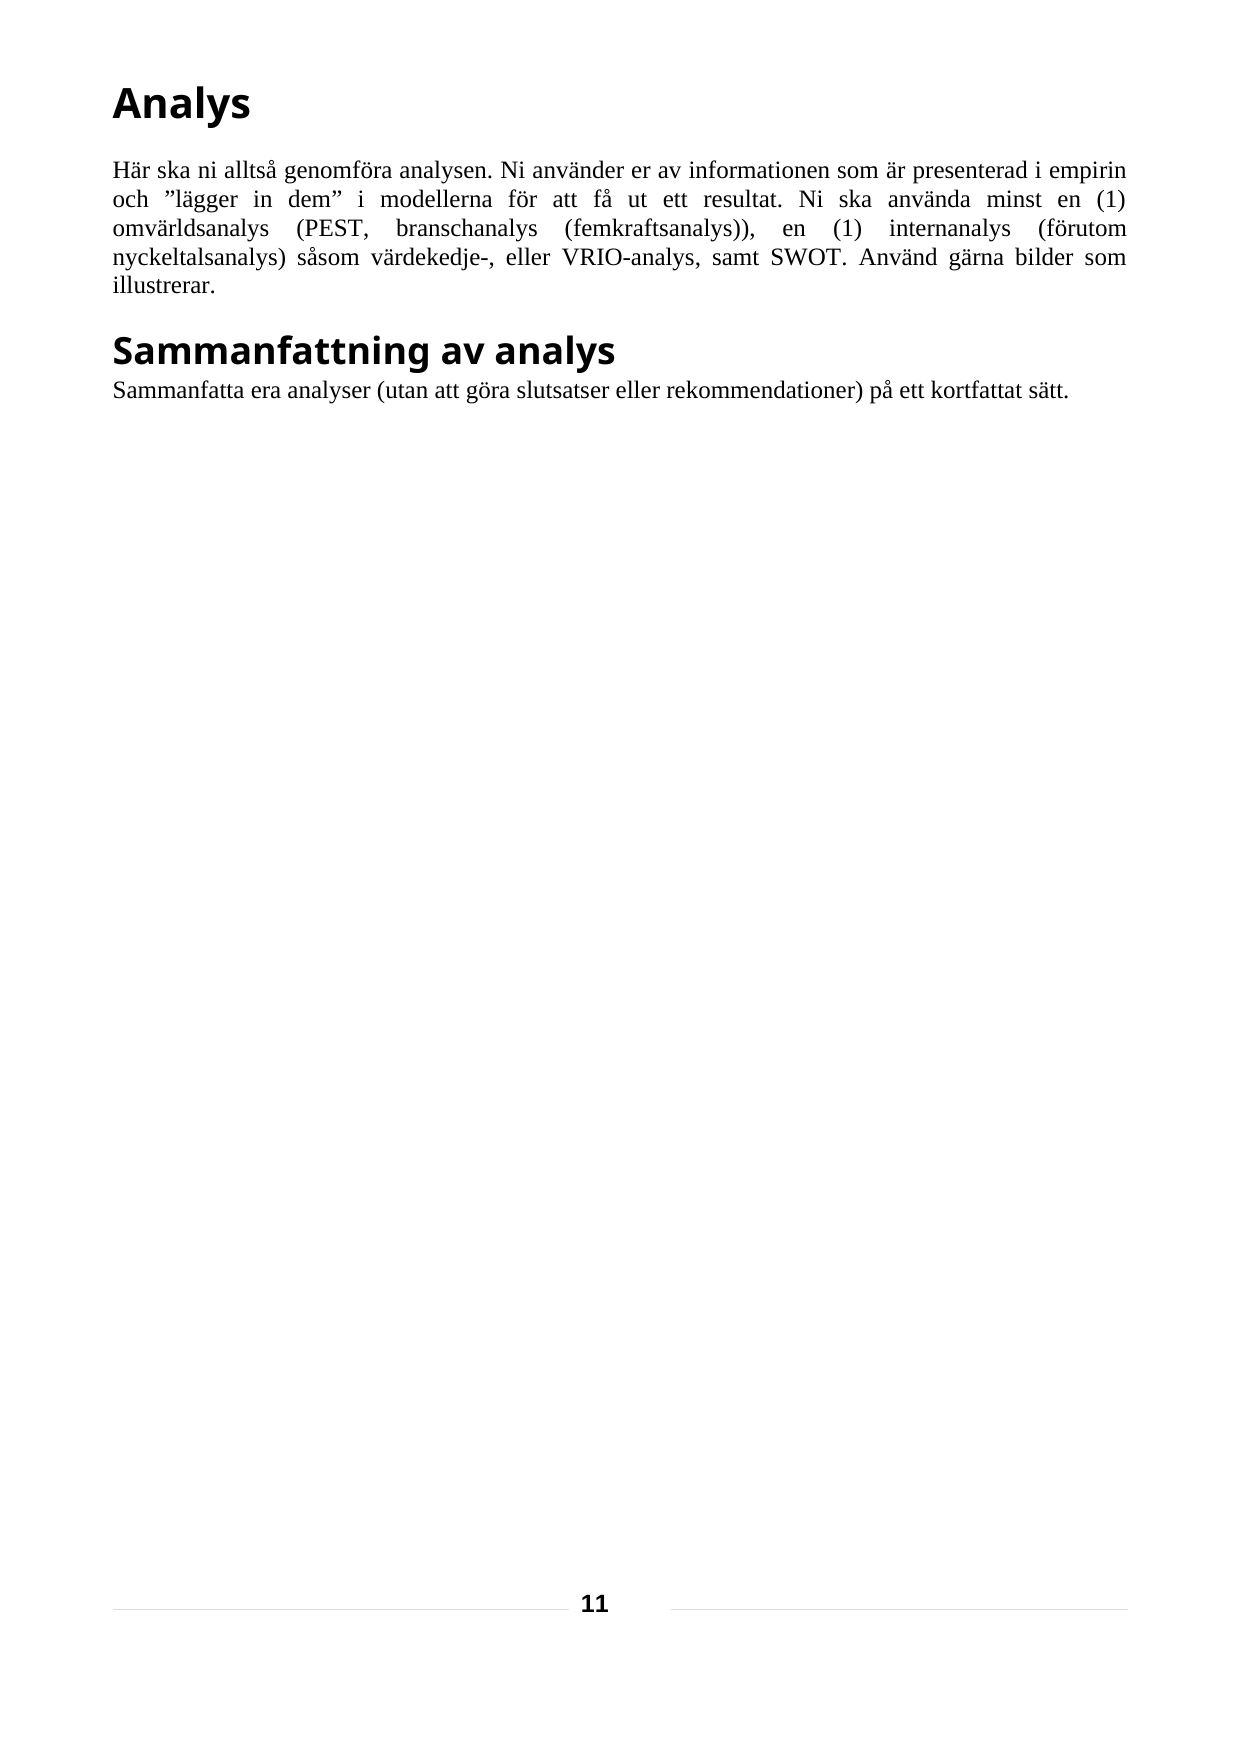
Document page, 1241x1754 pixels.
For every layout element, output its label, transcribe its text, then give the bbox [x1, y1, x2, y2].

text Sammanfatta era analyser (utan att göra slutsatser eller rekommendationer) på ett kortfattat sätt. [112, 375, 1128, 404]
text Här ska ni alltså genomföra analysen. Ni använder er av informationen som är presenterad i empirin och ”lägger in dem” i modellerna för att få ut ett resultat. Ni ska använda minst en (1) omvärldsanalys (PEST, branschanalys (femkraftsanalys)), en (1) internanalys (förutom nyckeltalsanalys) såsom värdekedje-, eller VRIO-analys, samt SWOT. Använd gärna bilder som illustrerar. [112, 156, 1128, 299]
subtitle Sammanfattning av analys [112, 324, 1128, 375]
subtitle Analys [112, 74, 1128, 131]
